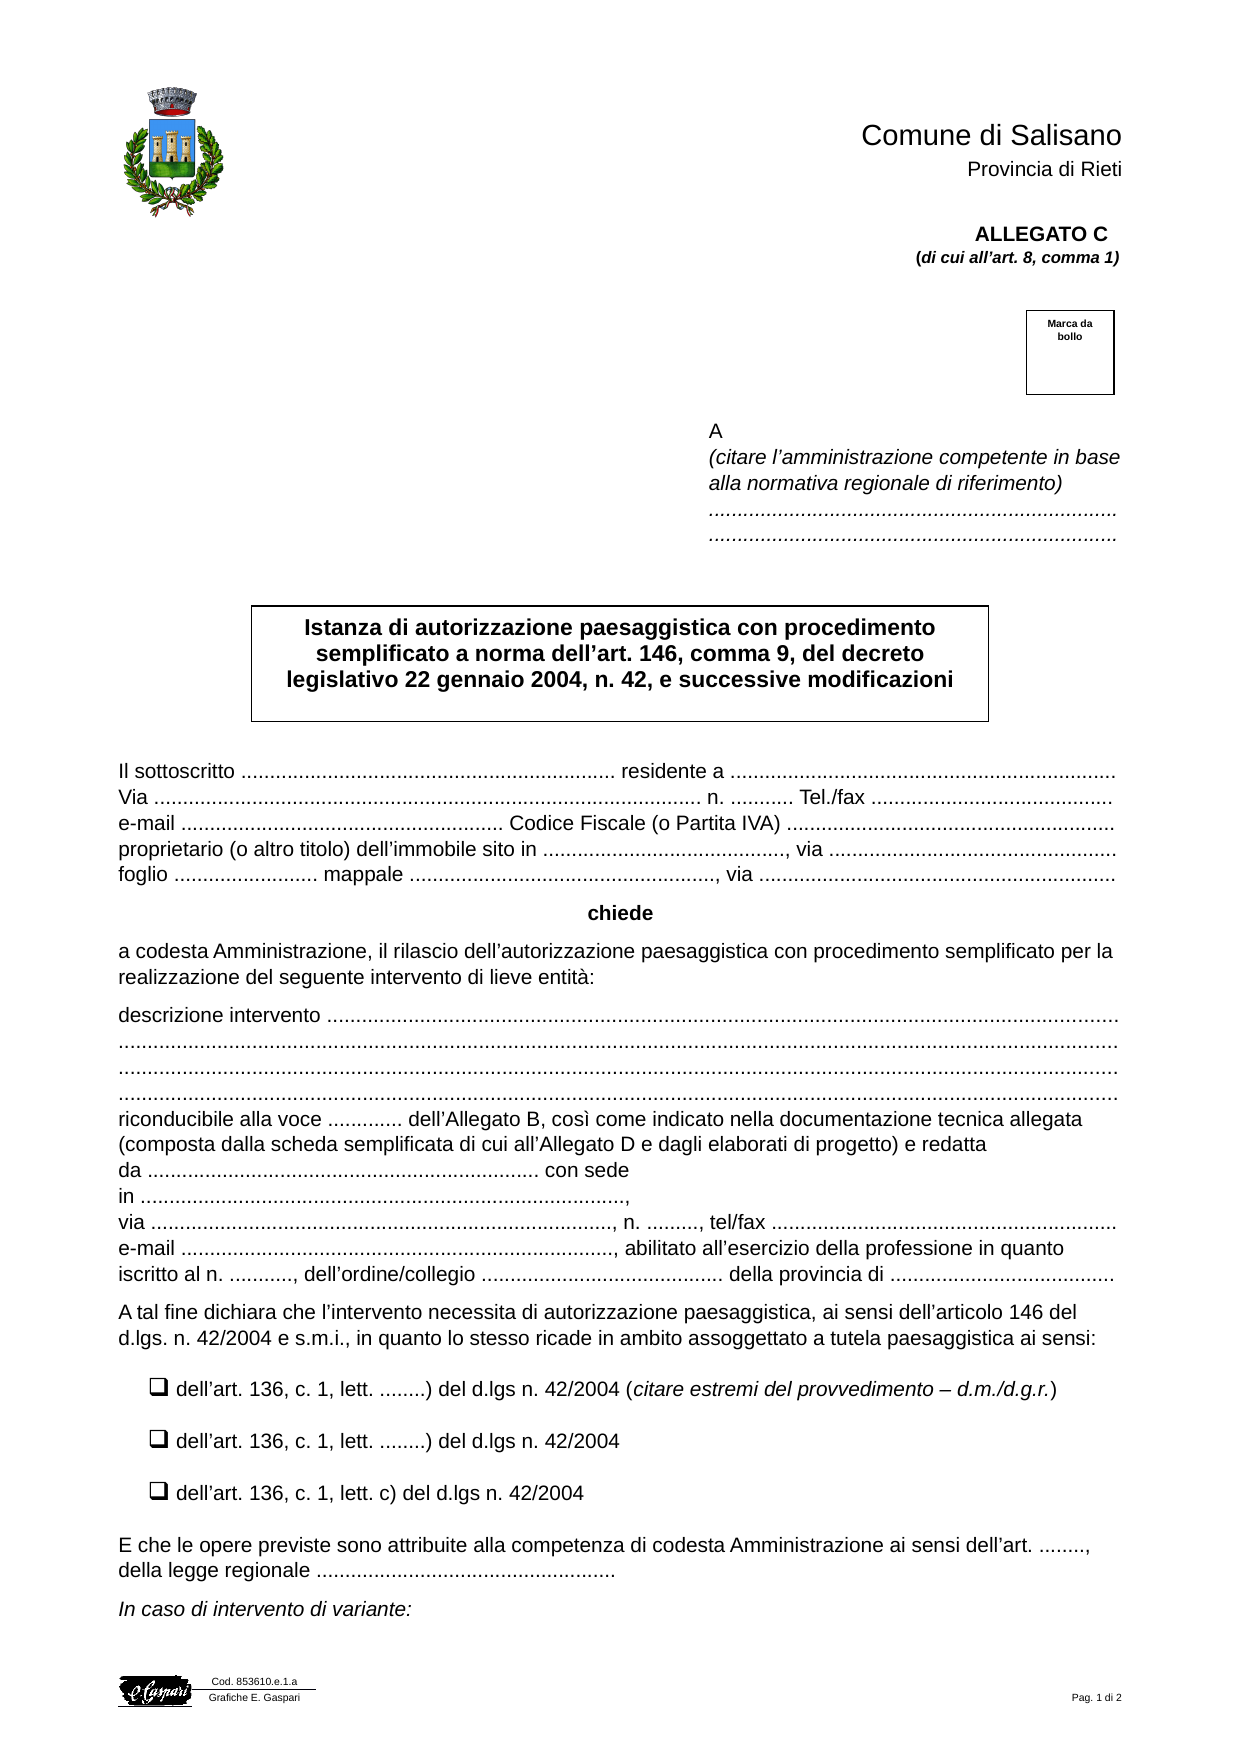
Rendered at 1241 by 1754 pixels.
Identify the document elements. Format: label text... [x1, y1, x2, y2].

text a codesta Amministrazione, il rilascio dell’autorizzazione paesaggistica con procedimento semplificato per la realizzazione del seguente intervento di lieve entità: [118, 939, 1122, 989]
text ALLEGATO C [118, 222, 1122, 246]
text  dell’art. 136, c. 1, lett. ........) del d.lgs n. 42/2004 (citare estremi del provvedimento – d.m./d.g.r.) [118, 1376, 1122, 1401]
text  dell’art. 136, c. 1, lett. ........) del d.lgs n. 42/2004 [118, 1428, 1122, 1453]
text A [118, 419, 1122, 443]
text Provincia di Rieti [224, 157, 1122, 181]
text chiede [118, 901, 1122, 924]
text E che le opere previste sono attribuite alla competenza di codesta Amministrazione ai sensi dell’art. ........, della legge regionale .................................................... [118, 1532, 1122, 1582]
text A tal fine dichiara che l’intervento necessita di autorizzazione paesaggistica, ai sensi dell’articolo 146 del d.lgs. n. 42/2004 e s.m.i., in quanto lo stesso ricade in ambito assoggettato a tutela paesaggistica ai sensi: [118, 1300, 1122, 1349]
text (citare l’amministrazione competente in base [118, 445, 1122, 469]
text In caso di intervento di variante: [118, 1597, 1122, 1621]
text ....................................................................... [118, 522, 1122, 546]
text  dell’art. 136, c. 1, lett. c) del d.lgs n. 42/2004 [118, 1480, 1122, 1505]
text alla normativa regionale di riferimento) [118, 471, 1122, 494]
text (di cui all’art. 8, comma 1) [118, 247, 1122, 267]
text riconducibile alla voce ............. dell’Allegato B, così come indicato nella documentazione tecnica allegata (composta dalla scheda semplificata di cui all’Allegato D e dagli elaborati di progetto) e redatta da .................................................................... con sede in ...................................................................................., via ................................................................................, n. ........., tel/fax ............................................................ e-mail ..........................................................................., abilitato all’esercizio della professione in quanto iscritto al n. ..........., dell’ordine/collegio .......................................... della provincia di ....................................... [118, 1106, 1122, 1285]
text Comune di Salisano [224, 118, 1122, 152]
text ....................................................................... [118, 496, 1122, 520]
text descrizione intervento [118, 1003, 1122, 1027]
text Il sottoscritto ................................................................. residente a ................................................................... Via ............................................................................................... n. ........... Tel./fax .......................................... e-mail ........................................................ Codice Fiscale (o Partita IVA) ......................................................... proprietario (o altro titolo) dell’immobile sito in .........................................., via .................................................. foglio ......................... mappale ....................................................., via .............................................................. [118, 759, 1122, 886]
picture [122, 87, 224, 219]
picture [118, 1674, 192, 1706]
